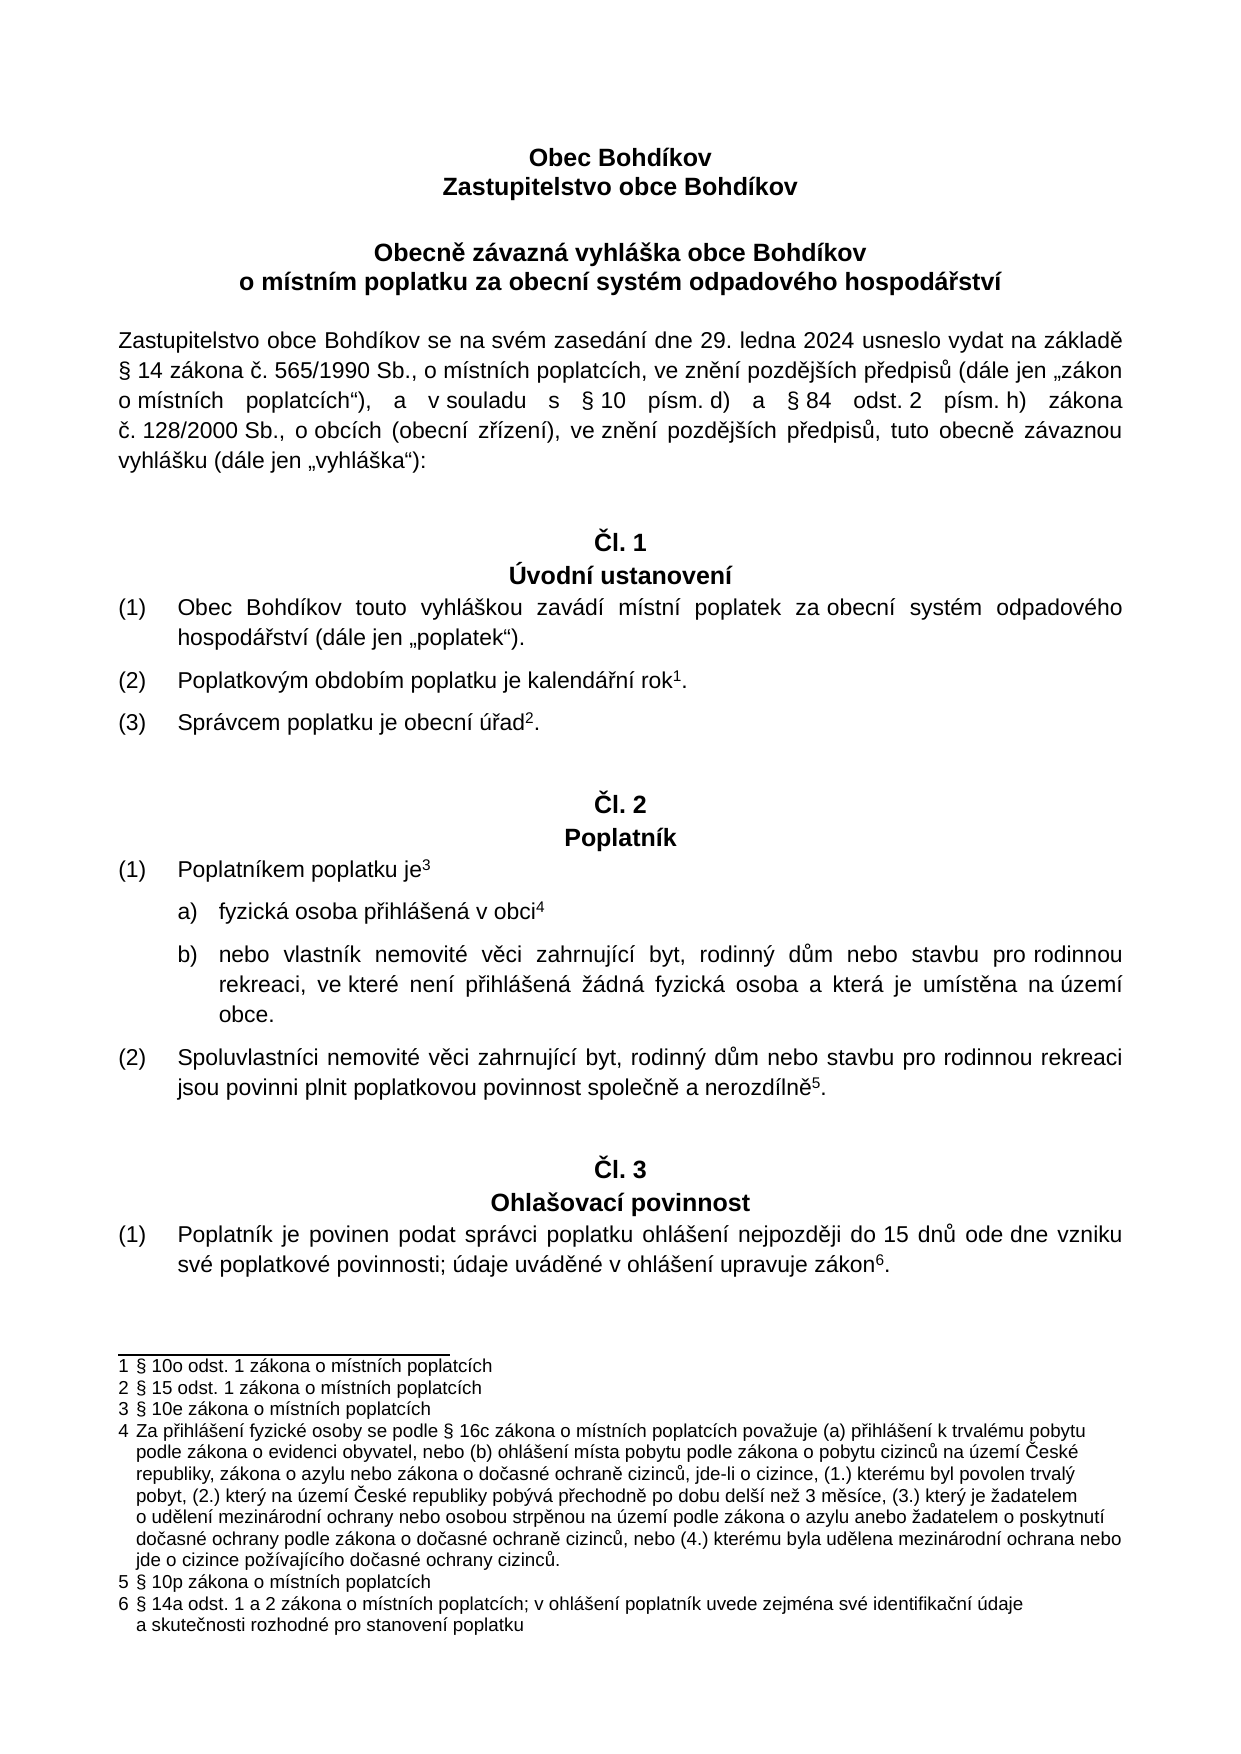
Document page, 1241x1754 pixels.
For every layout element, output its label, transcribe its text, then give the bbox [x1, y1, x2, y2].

subtitle Čl. 1 Úvodní ustanovení [118, 528, 1122, 589]
list nebo vlastník nemovité věci zahrnující byt, rodinný dům nebo stavbu pro rodinnou rekreaci, ve které není přihlášená žádná fyzická osoba a která je umístěna na území obce. [177, 941, 1122, 1028]
list Poplatkovým obdobím poplatku je kalendářní rok. [118, 667, 1122, 693]
list Obec Bohdíkov touto vyhláškou zavádí místní poplatek za obecní systém odpadového hospodářství (dále jen „poplatek“). [118, 594, 1122, 650]
list § 14a odst. 1 a 2 zákona o místních poplatcích; v ohlášení poplatník uvede zejména své identifikační údaje a skutečnosti rozhodné pro stanovení poplatku [118, 1592, 1122, 1635]
subtitle Čl. 2 Poplatník [118, 789, 1122, 851]
list § 10o odst. 1 zákona o místních poplatcích [118, 1355, 1122, 1377]
list § 10e zákona o místních poplatcích [118, 1398, 1122, 1420]
list Poplatník je povinen podat správci poplatku ohlášení nejpozději do 15 dnů ode dne vzniku své poplatkové povinnosti; údaje uváděné v ohlášení upravuje zákon. [118, 1221, 1122, 1277]
subtitle Čl. 3 Ohlašovací povinnost [118, 1154, 1122, 1216]
list Poplatníkem poplatku je [118, 856, 1122, 882]
list § 10p zákona o místních poplatcích [118, 1571, 1122, 1592]
list Spoluvlastníci nemovité věci zahrnující byt, rodinný dům nebo stavbu pro rodinnou rekreaci jsou povinni plnit poplatkovou povinnost společně a nerozdílně. [118, 1044, 1122, 1101]
text Obec Bohdíkov Zastupitelstvo obce Bohdíkov [118, 143, 1122, 201]
subtitle Obecně závazná vyhláška obce Bohdíkov o místním poplatku za obecní systém odpadového hospodářství [118, 238, 1122, 295]
text Zastupitelstvo obce Bohdíkov se na svém zasedání dne 29. ledna 2024 usneslo vydat na základě § 14 zákona č. 565/1990 Sb., o místních poplatcích, ve znění pozdějších předpisů (dále jen „zákon o místních poplatcích“), a v souladu s § 10 písm. d) a § 84 odst. 2 písm. h) zákona č. 128/2000 Sb., o obcích (obecní zřízení), ve znění pozdějších předpisů, tuto obecně závaznou vyhlášku (dále jen „vyhláška“): [118, 327, 1122, 474]
list § 15 odst. 1 zákona o místních poplatcích [118, 1377, 1122, 1398]
list fyzická osoba přihlášená v obci [177, 898, 1122, 925]
list Správcem poplatku je obecní úřad. [118, 709, 1122, 736]
list Za přihlášení fyzické osoby se podle § 16c zákona o místních poplatcích považuje (a) přihlášení k trvalému pobytu podle zákona o evidenci obyvatel, nebo (b) ohlášení místa pobytu podle zákona o pobytu cizinců na území České republiky, zákona o azylu nebo zákona o dočasné ochraně cizinců, jde-li o cizince, (1.) kterému byl povolen trvalý pobyt, (2.) který na území České republiky pobývá přechodně po dobu delší než 3 měsíce, (3.) který je žadatelem o udělení mezinárodní ochrany nebo osobou strpěnou na území podle zákona o azylu anebo žadatelem o poskytnutí dočasné ochrany podle zákona o dočasné ochraně cizinců, nebo (4.) kterému byla udělena mezinárodní ochrana nebo jde o cizince požívajícího dočasné ochrany cizinců. [118, 1420, 1122, 1571]
